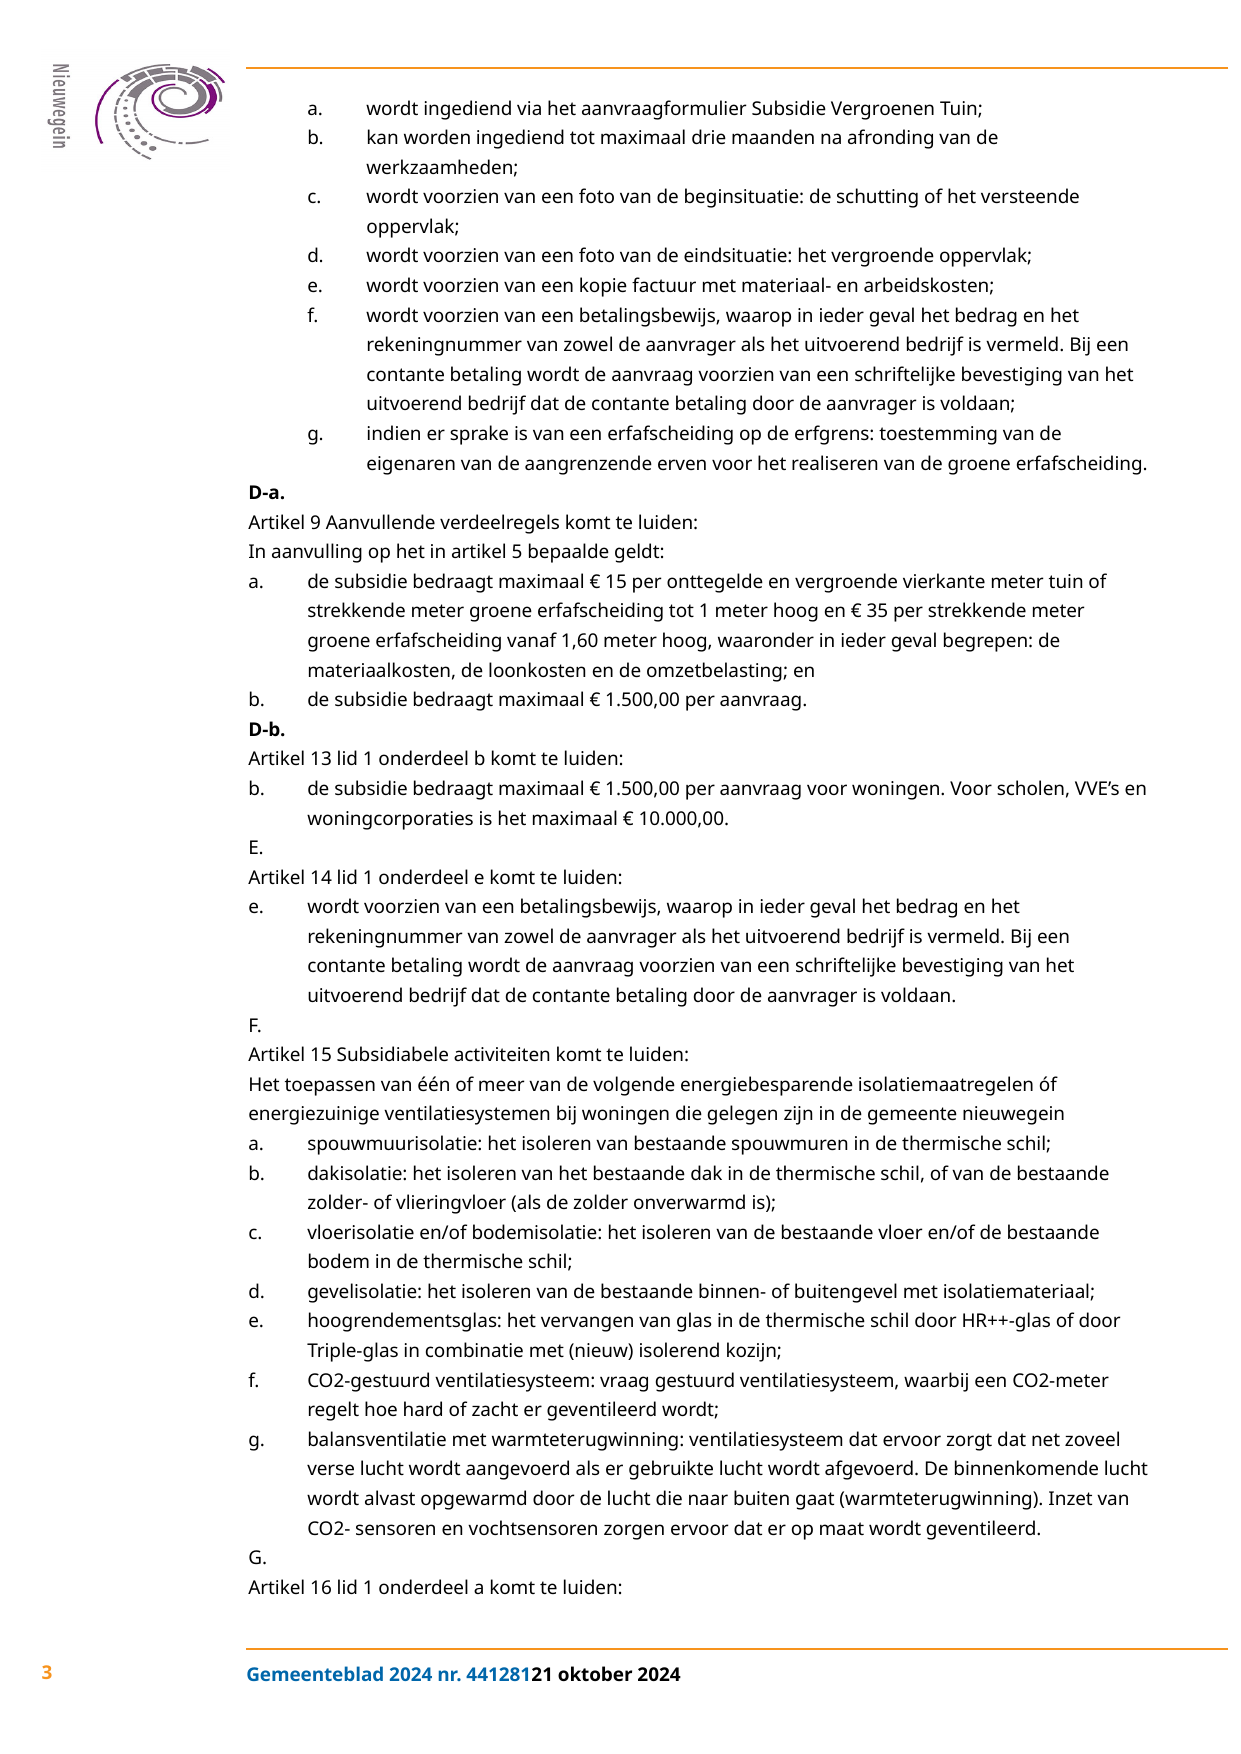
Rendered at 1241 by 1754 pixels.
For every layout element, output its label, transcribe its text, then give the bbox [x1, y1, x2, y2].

text E. [248, 834, 1152, 860]
list de subsidie bedraagt maximaal € 1.500,00 per aanvraag. [248, 686, 1152, 712]
list kan worden ingediend tot maximaal drie maanden na afronding van de werkzaamheden; [307, 124, 1152, 180]
list dakisolatie: het isoleren van het bestaande dak in de thermische schil, of van de bestaande zolder- of vlieringvloer (als de zolder onverwarmd is); [248, 1160, 1152, 1215]
text G. [248, 1544, 1152, 1570]
text Artikel 9 Aanvullende verdeelregels komt te luiden: [248, 509, 1152, 535]
list CO2-gestuurd ventilatiesysteem: vraag gestuurd ventilatiesysteem, waarbij een CO2-meter regelt hoe hard of zacht er geventileerd wordt; [248, 1367, 1152, 1422]
text Het toepassen van één of meer van de volgende energiebesparende isolatiemaatregelen óf energiezuinige ventilatiesystemen bij woningen die gelegen zijn in de gemeente nieuwegein [248, 1071, 1152, 1126]
list wordt voorzien van een foto van de beginsituatie: de schutting of het versteende oppervlak; [307, 183, 1152, 239]
text D-b. [248, 716, 1152, 742]
list wordt ingediend via het aanvraagformulier Subsidie Vergroenen Tuin; [307, 95, 1152, 121]
list wordt voorzien van een foto van de eindsituatie: het vergroende oppervlak; [307, 243, 1152, 268]
text Artikel 16 lid 1 onderdeel a komt te luiden: [248, 1574, 1152, 1600]
list de subsidie bedraagt maximaal € 15 per onttegelde en vergroende vierkante meter tuin of strekkende meter groene erfafscheiding tot 1 meter hoog en € 35 per strekkende meter groene erfafscheiding vanaf 1,60 meter hoog, waaronder in ieder geval begrepen: de materiaalkosten, de loonkosten en de omzetbelasting; en [248, 568, 1152, 683]
list wordt voorzien van een betalingsbewijs, waarop in ieder geval het bedrag en het rekeningnummer van zowel de aanvrager als het uitvoerend bedrijf is vermeld. Bij een contante betaling wordt de aanvraag voorzien van een schriftelijke bevestiging van het uitvoerend bedrijf dat de contante betaling door de aanvrager is voldaan; [307, 302, 1152, 416]
list de subsidie bedraagt maximaal € 1.500,00 per aanvraag voor woningen. Voor scholen, VVE’s en woningcorporaties is het maximaal € 10.000,00. [248, 775, 1152, 831]
list spouwmuurisolatie: het isoleren van bestaande spouwmuren in de thermische schil; [248, 1130, 1152, 1156]
list gevelisolatie: het isoleren van de bestaande binnen- of buitengevel met isolatiemateriaal; [248, 1278, 1152, 1304]
text In aanvulling op het in artikel 5 bepaalde geldt: [248, 538, 1152, 564]
text D-a. [248, 479, 1152, 505]
text Artikel 15 Subsidiabele activiteiten komt te luiden: [248, 1041, 1152, 1067]
list wordt voorzien van een betalingsbewijs, waarop in ieder geval het bedrag en het rekeningnummer van zowel de aanvrager als het uitvoerend bedrijf is vermeld. Bij een contante betaling wordt de aanvraag voorzien van een schriftelijke bevestiging van het uitvoerend bedrijf dat de contante betaling door de aanvrager is voldaan. [248, 893, 1152, 1008]
list vloerisolatie en/of bodemisolatie: het isoleren van de bestaande vloer en/of de bestaande bodem in de thermische schil; [248, 1219, 1152, 1274]
text Artikel 13 lid 1 onderdeel b komt te luiden: [248, 746, 1152, 771]
list wordt voorzien van een kopie factuur met materiaal- en arbeidskosten; [307, 272, 1152, 298]
list balansventilatie met warmteterugwinning: ventilatiesysteem dat ervoor zorgt dat net zoveel verse lucht wordt aangevoerd als er gebruikte lucht wordt afgevoerd. De binnenkomende lucht wordt alvast opgewarmd door de lucht die naar buiten gaat (warmteterugwinning). Inzet van CO2- sensoren en vochtsensoren zorgen ervoor dat er op maat wordt geventileerd. [248, 1426, 1152, 1541]
text F. [248, 1012, 1152, 1038]
list indien er sprake is van een erfafscheiding op de erfgrens: toestemming van de eigenaren van de aangrenzende erven voor het realiseren van de groene erfafscheiding. [307, 420, 1152, 476]
text Artikel 14 lid 1 onderdeel e komt te luiden: [248, 864, 1152, 890]
list hoogrendementsglas: het vervangen van glas in de thermische schil door HR++-glas of door Triple-glas in combinatie met (nieuw) isolerend kozijn; [248, 1308, 1152, 1363]
picture [41, 47, 231, 172]
